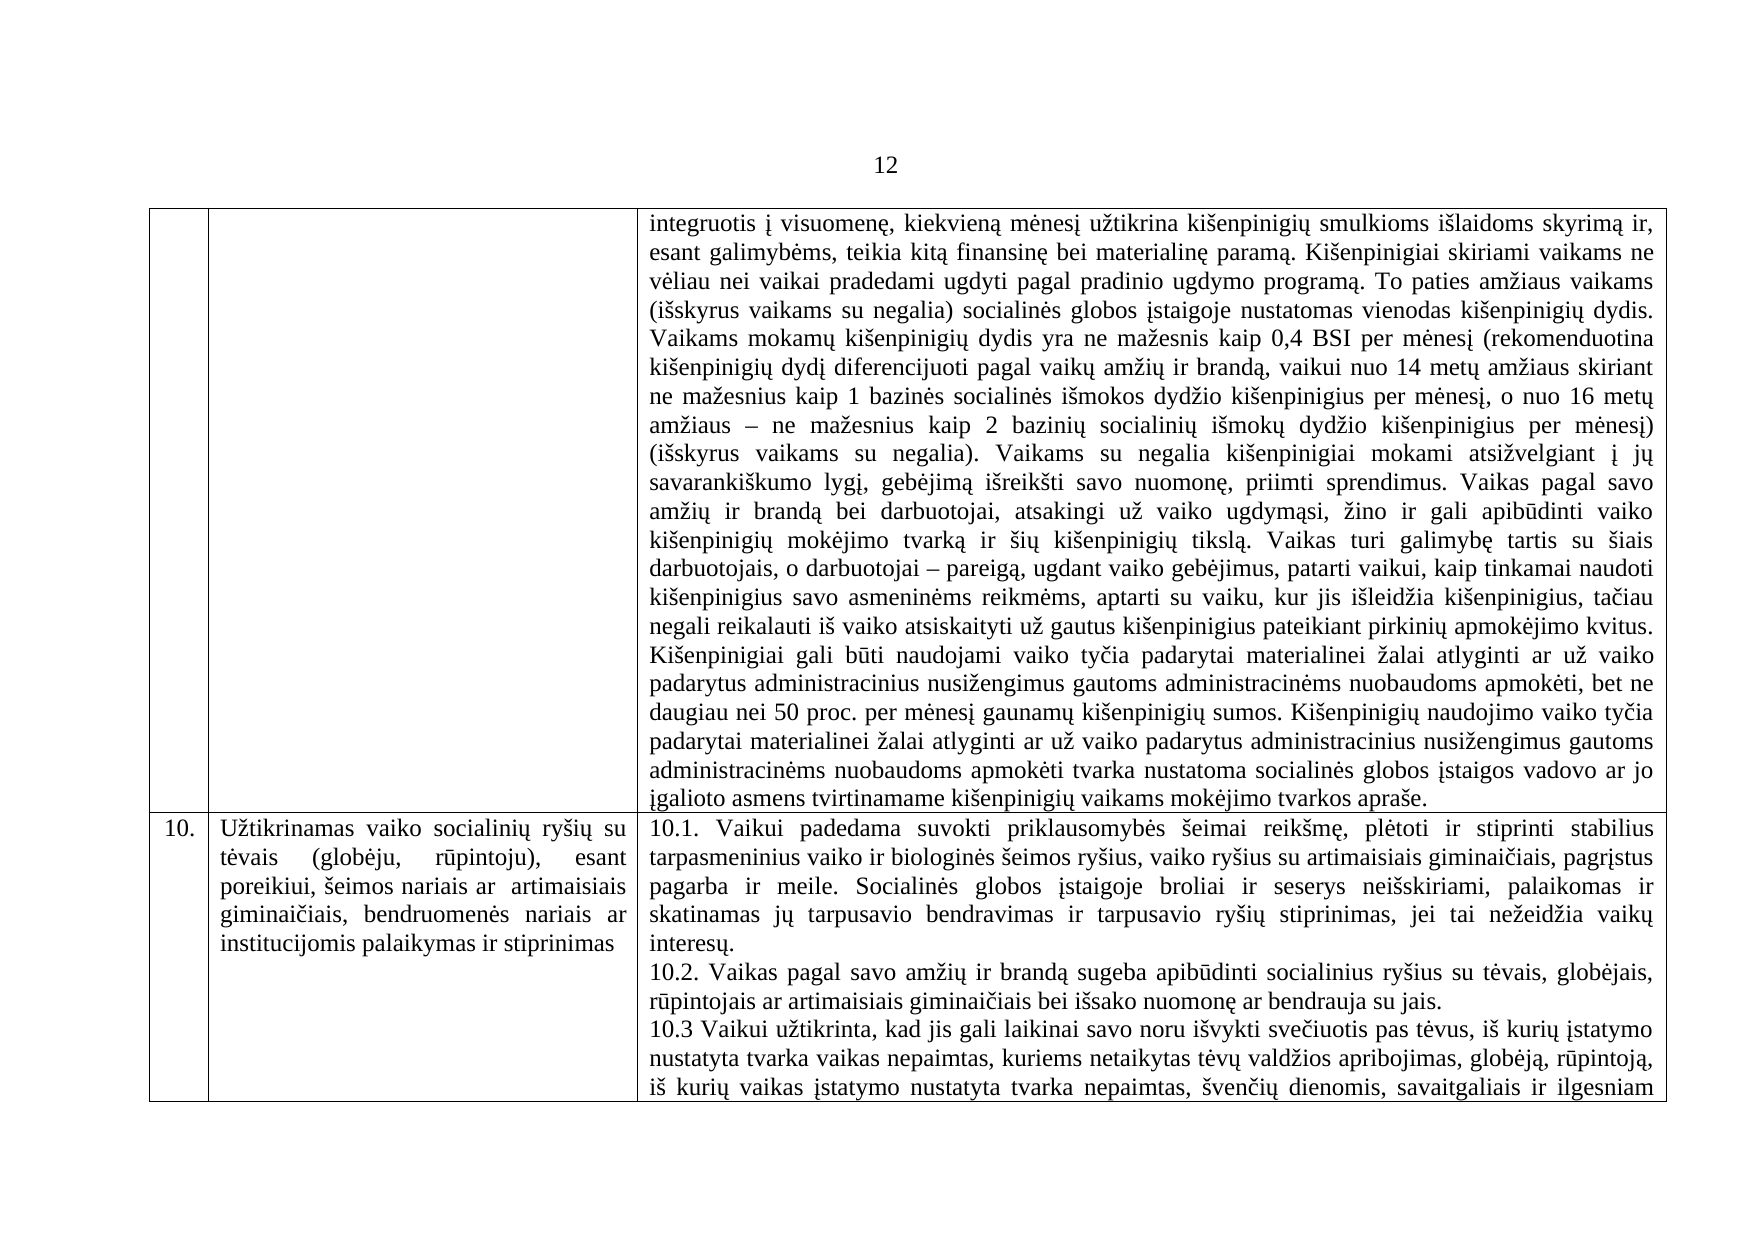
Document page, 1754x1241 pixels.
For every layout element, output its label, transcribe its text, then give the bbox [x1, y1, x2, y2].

table_cell [1667, 208, 1671, 812]
table_cell [150, 209, 208, 812]
table_cell [1667, 812, 1671, 1101]
table_cell integruotis į visuomenę, kiekvieną mėnesį užtikrina kišenpinigių smulkioms išlaidoms skyrimą ir, esant galimybėms, teikia kitą finansinę bei materialinę paramą. Kišenpinigiai skiriami vaikams ne vėliau nei vaikai pradedami ugdyti pagal pradinio ugdymo programą. To paties amžiaus vaikams (išskyrus vaikams su negalia) socialinės globos įstaigoje nustatomas vienodas kišenpinigių dydis. Vaikams mokamų kišenpinigių dydis yra ne mažesnis kaip 0,4 BSI per mėnesį (rekomenduotina kišenpinigių dydį diferencijuoti pagal vaikų amžių ir brandą, vaikui nuo 14 metų amžiaus skiriant ne mažesnius kaip 1 bazinės socialinės išmokos dydžio kišenpinigius per mėnesį, o nuo 16 metų amžiaus – ne mažesnius kaip 2 bazinių socialinių išmokų dydžio kišenpinigius per mėnesį) (išskyrus vaikams su negalia). Vaikams su negalia kišenpinigiai mokami atsižvelgiant į jų savarankiškumo lygį, gebėjimą išreikšti savo nuomonę, priimti sprendimus. Vaikas pagal savo amžių ir brandą bei darbuotojai, atsakingi už vaiko ugdymąsi, žino ir gali apibūdinti vaiko kišenpinigių mokėjimo tvarką ir šių kišenpinigių tikslą. Vaikas turi galimybę tartis su šiais darbuotojais, o darbuotojai – pareigą, ugdant vaiko gebėjimus, patarti vaikui, kaip tinkamai naudoti kišenpinigius savo asmeninėms reikmėms, aptarti su vaiku, kur jis išleidžia kišenpinigius, tačiau negali reikalauti iš vaiko atsiskaityti už gautus kišenpinigius pateikiant pirkinių apmokėjimo kvitus. Kišenpinigiai gali būti naudojami vaiko tyčia padarytai materialinei žalai atlyginti ar už vaiko padarytus administracinius nusižengimus gautoms administracinėms nuobaudoms apmokėti, bet ne daugiau nei 50 proc. per mėnesį gaunamų kišenpinigių sumos. Kišenpinigių naudojimo vaiko tyčia padarytai materialinei žalai atlyginti ar už vaiko padarytus administracinius nusižengimus gautoms administracinėms nuobaudoms apmokėti tvarka nustatoma socialinės globos įstaigos vadovo ar jo įgalioto asmens tvirtinamame kišenpinigių vaikams mokėjimo tvarkos apraše. [638, 209, 1666, 812]
table_cell Užtikrinamas vaiko socialinių ryšių su tėvais (globėju, rūpintoju), esant poreikiui, šeimos nariais ar artimaisiais giminaičiais, bendruomenės nariais ar institucijomis palaikymas ir stiprinimas [209, 813, 637, 1101]
table_cell 10.1. Vaikui padedama suvokti priklausomybės šeimai reikšmę, plėtoti ir stiprinti stabilius tarpasmeninius vaiko ir biologinės šeimos ryšius, vaiko ryšius su artimaisiais giminaičiais, pagrįstus pagarba ir meile. Socialinės globos įstaigoje broliai ir seserys neišskiriami, palaikomas ir skatinamas jų tarpusavio bendravimas ir tarpusavio ryšių stiprinimas, jei tai nežeidžia vaikų interesų. 10.2. Vaikas pagal savo amžių ir brandą sugeba apibūdinti socialinius ryšius su tėvais, globėjais, rūpintojais ar artimaisiais giminaičiais bei išsako nuomonę ar bendrauja su jais. 10.3 Vaikui užtikrinta, kad jis gali laikinai savo noru išvykti svečiuotis pas tėvus, iš kurių įstatymo nustatyta tvarka vaikas nepaimtas, kuriems netaikytas tėvų valdžios apribojimas, globėją, rūpintoją, iš kurių vaikas įstatymo nustatyta tvarka nepaimtas, švenčių dienomis, savaitgaliais ir ilgesniam [638, 813, 1666, 1101]
table_cell [209, 209, 637, 812]
table_cell 10. [150, 813, 208, 1101]
